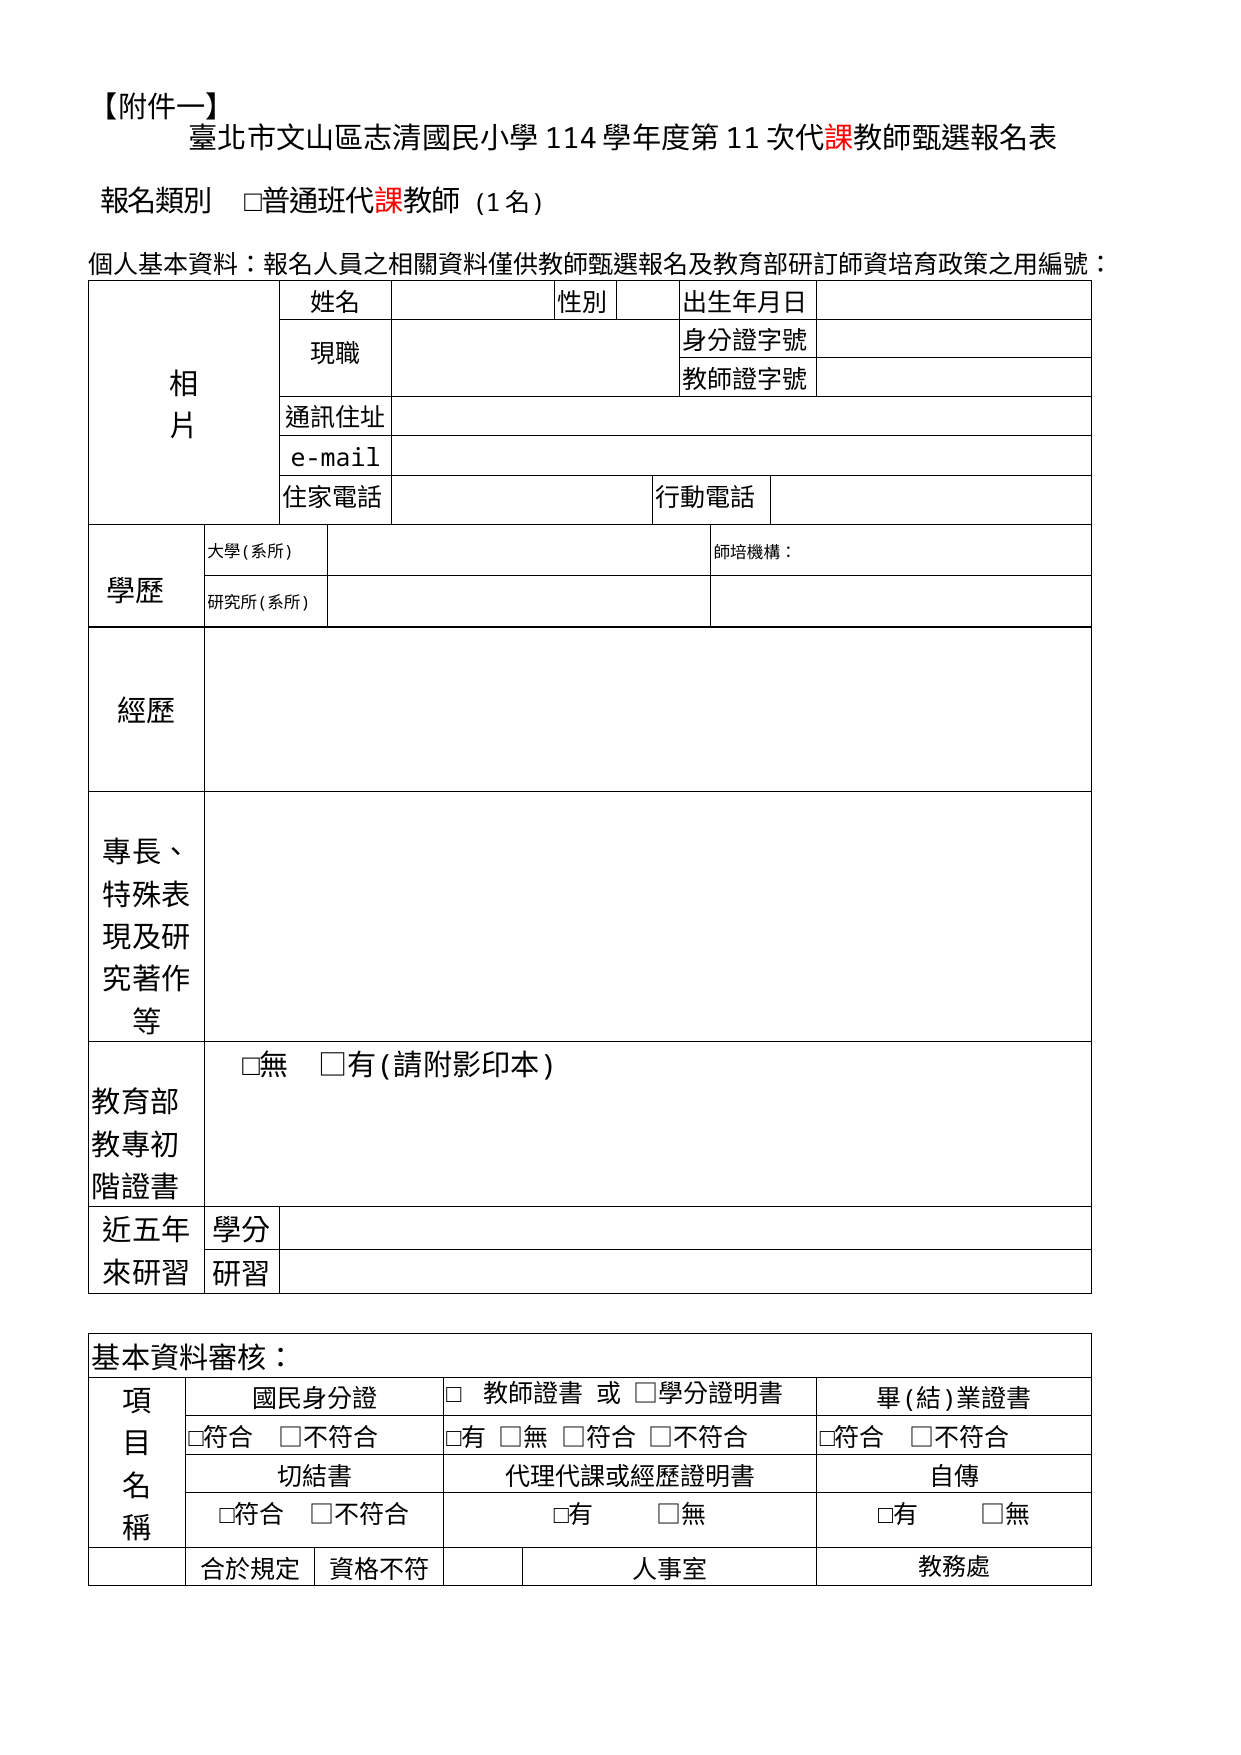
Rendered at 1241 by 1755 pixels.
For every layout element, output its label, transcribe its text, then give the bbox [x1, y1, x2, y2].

table_cell 國民身分證 [186, 1378, 443, 1415]
table_cell 切結書 [186, 1455, 443, 1492]
table_cell □無 □有(請附影印本) [205, 1042, 1091, 1206]
table_cell 經歷 [89, 628, 204, 791]
table_header [392, 281, 554, 318]
table_cell [817, 320, 1091, 357]
table_cell [392, 397, 1091, 435]
table_cell 行動電話 [653, 476, 770, 524]
table_cell □符合 □不符合 [186, 1493, 443, 1547]
table_header [698, 186, 1163, 217]
table_cell 現職 [280, 320, 391, 396]
table_cell 人事室 [523, 1548, 816, 1585]
table_header □普通班代課教師 (1名) [233, 186, 698, 217]
table_cell 學分 [205, 1207, 279, 1249]
table_cell 教師證書 或 □學分證明書 [444, 1378, 816, 1415]
table_cell [328, 576, 710, 626]
table_cell 近五年來研習 [89, 1207, 204, 1293]
table_cell [771, 476, 1091, 524]
table_cell 教務處 [817, 1548, 1091, 1585]
table_cell [392, 436, 1091, 475]
table_header 出生年月日 [680, 281, 816, 318]
table_cell 通訊住址 [280, 397, 391, 435]
table_cell 代理代課或經歷證明書 [444, 1455, 816, 1492]
table_cell □有 □無 [444, 1493, 816, 1547]
table_cell 學歷 [89, 525, 204, 626]
table_cell 身分證字號 [680, 320, 816, 357]
table_cell 資格不符 [315, 1548, 443, 1585]
table_header [617, 281, 679, 318]
table_cell 研究所(系所) [205, 576, 327, 626]
table_header 姓名 [280, 281, 391, 318]
table_cell [817, 358, 1091, 396]
table_cell 大學(系所) [205, 525, 327, 575]
table_header [817, 281, 1091, 318]
table_cell 教師證字號 [680, 358, 816, 396]
table_cell [444, 1548, 522, 1585]
table_header 報名類別 [89, 186, 233, 217]
table_cell [711, 576, 1091, 626]
table_cell 畢(結)業證書 [817, 1378, 1091, 1415]
text 【附件一】 [89, 94, 1158, 124]
table_header 基本資料審核： [89, 1334, 1091, 1377]
table_cell 教育部教專初階證書 [89, 1042, 204, 1206]
table_cell [392, 476, 652, 524]
table_cell 專長、特殊表現及研究著作等 [89, 792, 204, 1041]
table_cell [205, 628, 1091, 791]
table_cell [89, 1548, 185, 1585]
table_cell 項 目 名 稱 [89, 1378, 185, 1547]
table_cell □符合 □不符合 [186, 1416, 443, 1454]
table_cell [205, 792, 1091, 1041]
text 臺北市文山區志清國民小學114學年度第11次代課教師甄選報名表 [89, 124, 1158, 155]
table_cell [328, 525, 710, 575]
table_cell e-mail [280, 436, 391, 475]
text 個人基本資料：報名人員之相關資料僅供教師甄選報名及教育部研訂師資培育政策之用編號： [89, 249, 1158, 280]
table_cell 住家電話 [280, 476, 391, 524]
table_header 性別 [555, 281, 616, 318]
table_cell [280, 1250, 1091, 1293]
table_cell 自傳 [817, 1455, 1091, 1492]
table_cell 合於規定 [186, 1548, 314, 1585]
table_header 相 片 [89, 281, 279, 524]
table_cell 研習 [205, 1250, 279, 1293]
table_cell 師培機構： [711, 525, 1091, 575]
table_cell □有 □無 □符合 □不符合 [444, 1416, 816, 1454]
table_cell □符合 □不符合 [817, 1416, 1091, 1454]
table_cell [392, 320, 679, 396]
table_cell □有 □無 [817, 1493, 1091, 1547]
table_cell [280, 1207, 1091, 1249]
